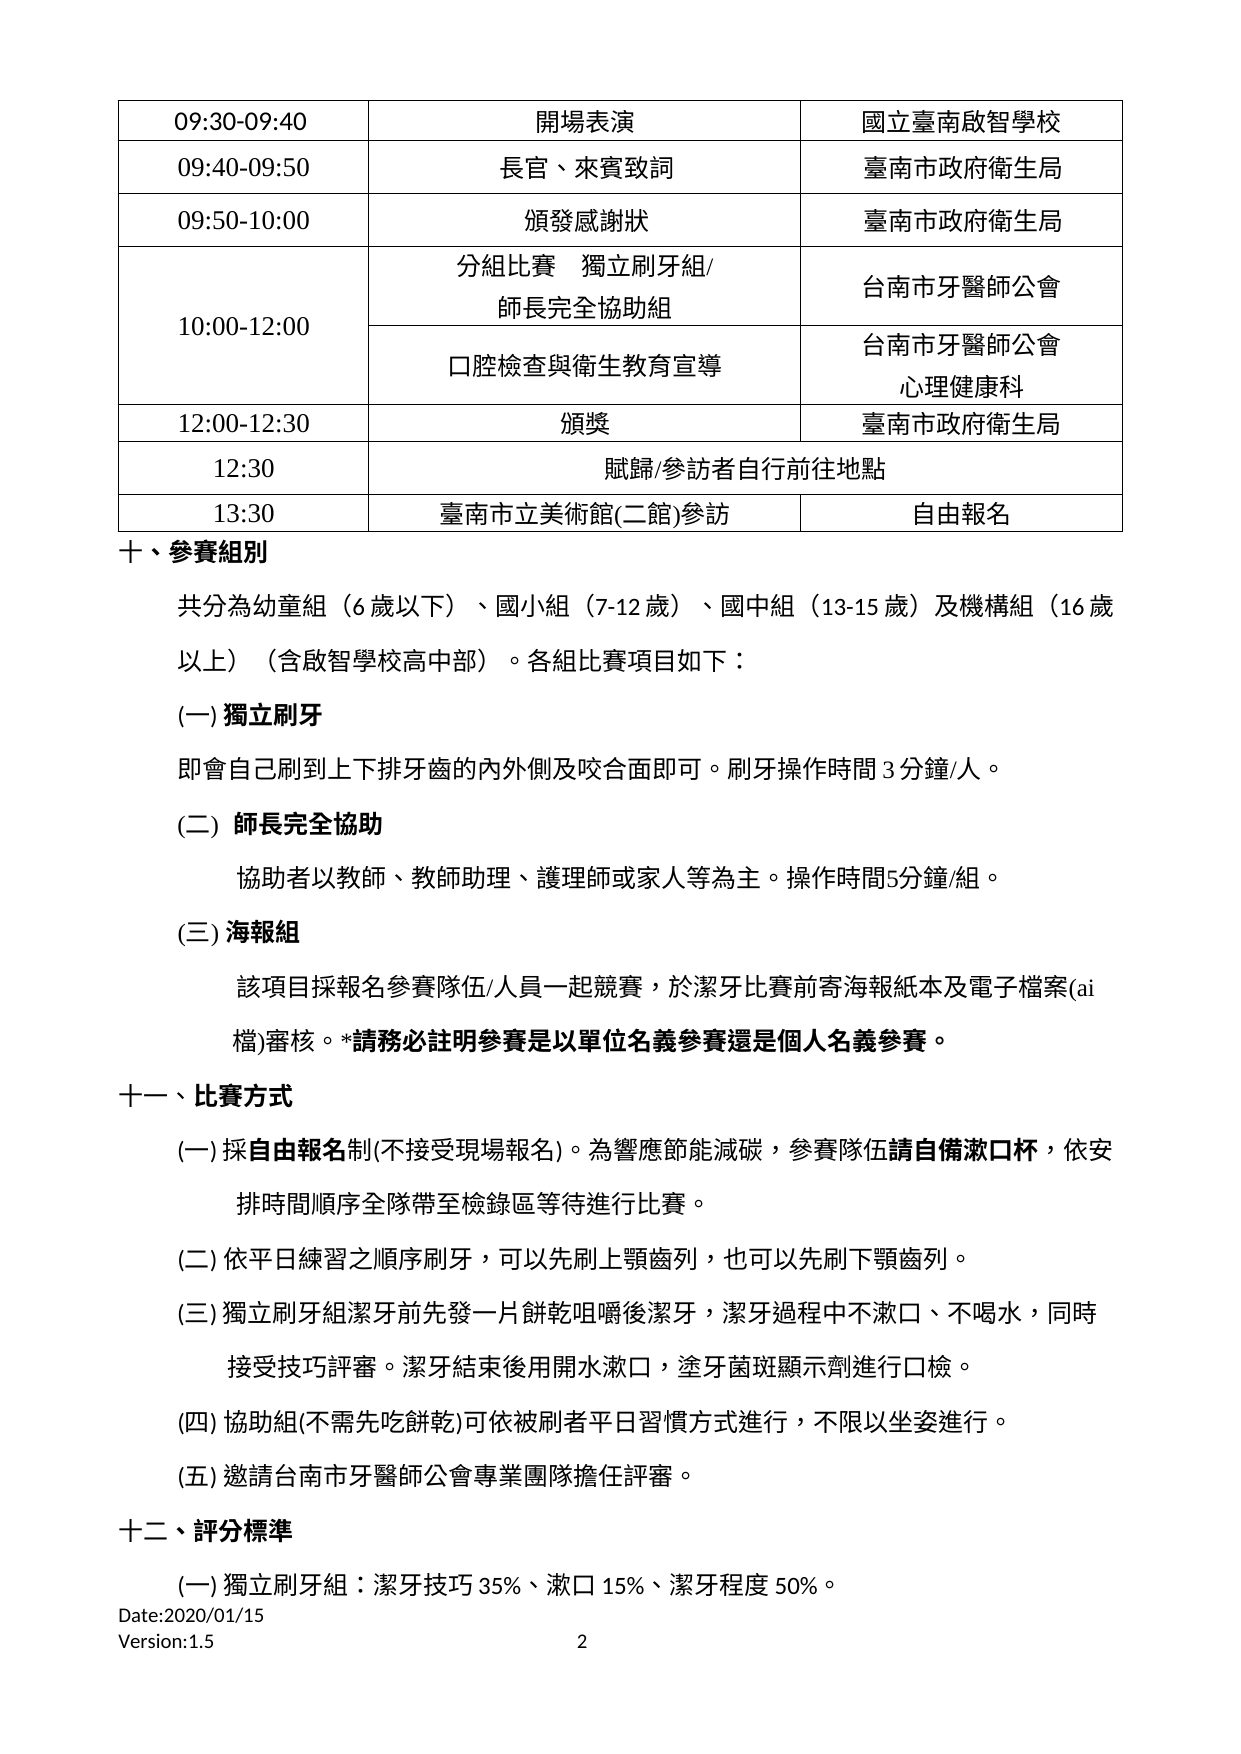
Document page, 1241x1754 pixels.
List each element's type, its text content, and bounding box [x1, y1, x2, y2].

table_cell 09:30-09:40 [119, 101, 368, 140]
text 十、參賽組別 [118, 532, 1122, 568]
text (五) 邀請台南市牙醫師公會專業團隊擔任評審。 [177, 1457, 1122, 1493]
text (一) 採自由報名制(不接受現場報名)。為響應節能減碳，參賽隊伍請自備漱口杯，依安排時間順序全隊帶至檢錄區等待進行比賽。 [177, 1130, 1122, 1221]
text 即會自己刷到上下排牙齒的內外側及咬合面即可。刷牙操作時間3分鐘/人。 [118, 750, 1122, 786]
table_cell 頒獎 [369, 405, 800, 441]
table_cell 長官、來賓致詞 [369, 141, 800, 193]
table_cell 台南市牙醫師公會 心理健康科 [801, 326, 1122, 404]
text (一) 獨立刷牙組：潔牙技巧35%、漱口15%、潔牙程度50%。 [118, 1565, 1122, 1602]
table_cell 頒發感謝狀 [369, 194, 800, 246]
table_cell 自由報名 [801, 495, 1122, 531]
table_cell 開場表演 [369, 101, 800, 140]
table_cell 賦歸/參訪者自行前往地點 [369, 442, 1122, 494]
table_cell 臺南市政府衛生局 [801, 141, 1122, 193]
text 協助者以教師、教師助理、護理師或家人等為主。操作時間5分鐘/組。 [177, 858, 1122, 895]
table_cell 10:00-12:00 [119, 247, 368, 404]
text 共分為幼童組（6歲以下）、國小組（7-12歲）、國中組（13-15歲）及機構組（16歲以上）（含啟智學校高中部）。各組比賽項目如下： [177, 587, 1122, 677]
table_cell 13:30 [119, 495, 368, 531]
table_cell 口腔檢查與衛生教育宣導 [369, 326, 800, 404]
table_cell 12:30 [119, 442, 368, 494]
table_cell 台南市牙醫師公會 [801, 247, 1122, 325]
text (三) 獨立刷牙組潔牙前先發一片餅乾咀嚼後潔牙，潔牙過程中不漱口、不喝水，同時接受技巧評審。潔牙結束後用開水漱口，塗牙菌斑顯示劑進行口檢。 [177, 1293, 1122, 1384]
text (四) 協助組(不需先吃餅乾)可依被刷者平日習慣方式進行，不限以坐姿進行。 [177, 1402, 1122, 1438]
text 十一、比賽方式 [118, 1076, 1122, 1112]
text (三) 海報組 [177, 913, 1122, 949]
table_cell 臺南市政府衛生局 [801, 405, 1122, 441]
text 該項目採報名參賽隊伍/人員一起競賽，於潔牙比賽前寄海報紙本及電子檔案(ai檔)審核。*請務必註明參賽是以單位名義參賽還是個人名義參賽。 [232, 967, 1122, 1058]
table_cell 09:50-10:00 [119, 194, 368, 246]
table_cell 臺南市立美術館(二館)參訪 [369, 495, 800, 531]
table_cell 臺南市政府衛生局 [801, 194, 1122, 246]
table_cell 12:00-12:30 [119, 405, 368, 441]
text (二) 依平日練習之順序刷牙，可以先刷上顎齒列，也可以先刷下顎齒列。 [177, 1239, 1122, 1275]
table_cell 國立臺南啟智學校 [801, 101, 1122, 140]
table_cell 09:40-09:50 [119, 141, 368, 193]
table_cell 分組比賽 獨立刷牙組/ 師長完全協助組 [369, 247, 800, 325]
text (二) 師長完全協助 [118, 804, 1122, 840]
text 十二、評分標準 [118, 1511, 1122, 1547]
text (一) 獨立刷牙 [118, 695, 1122, 732]
